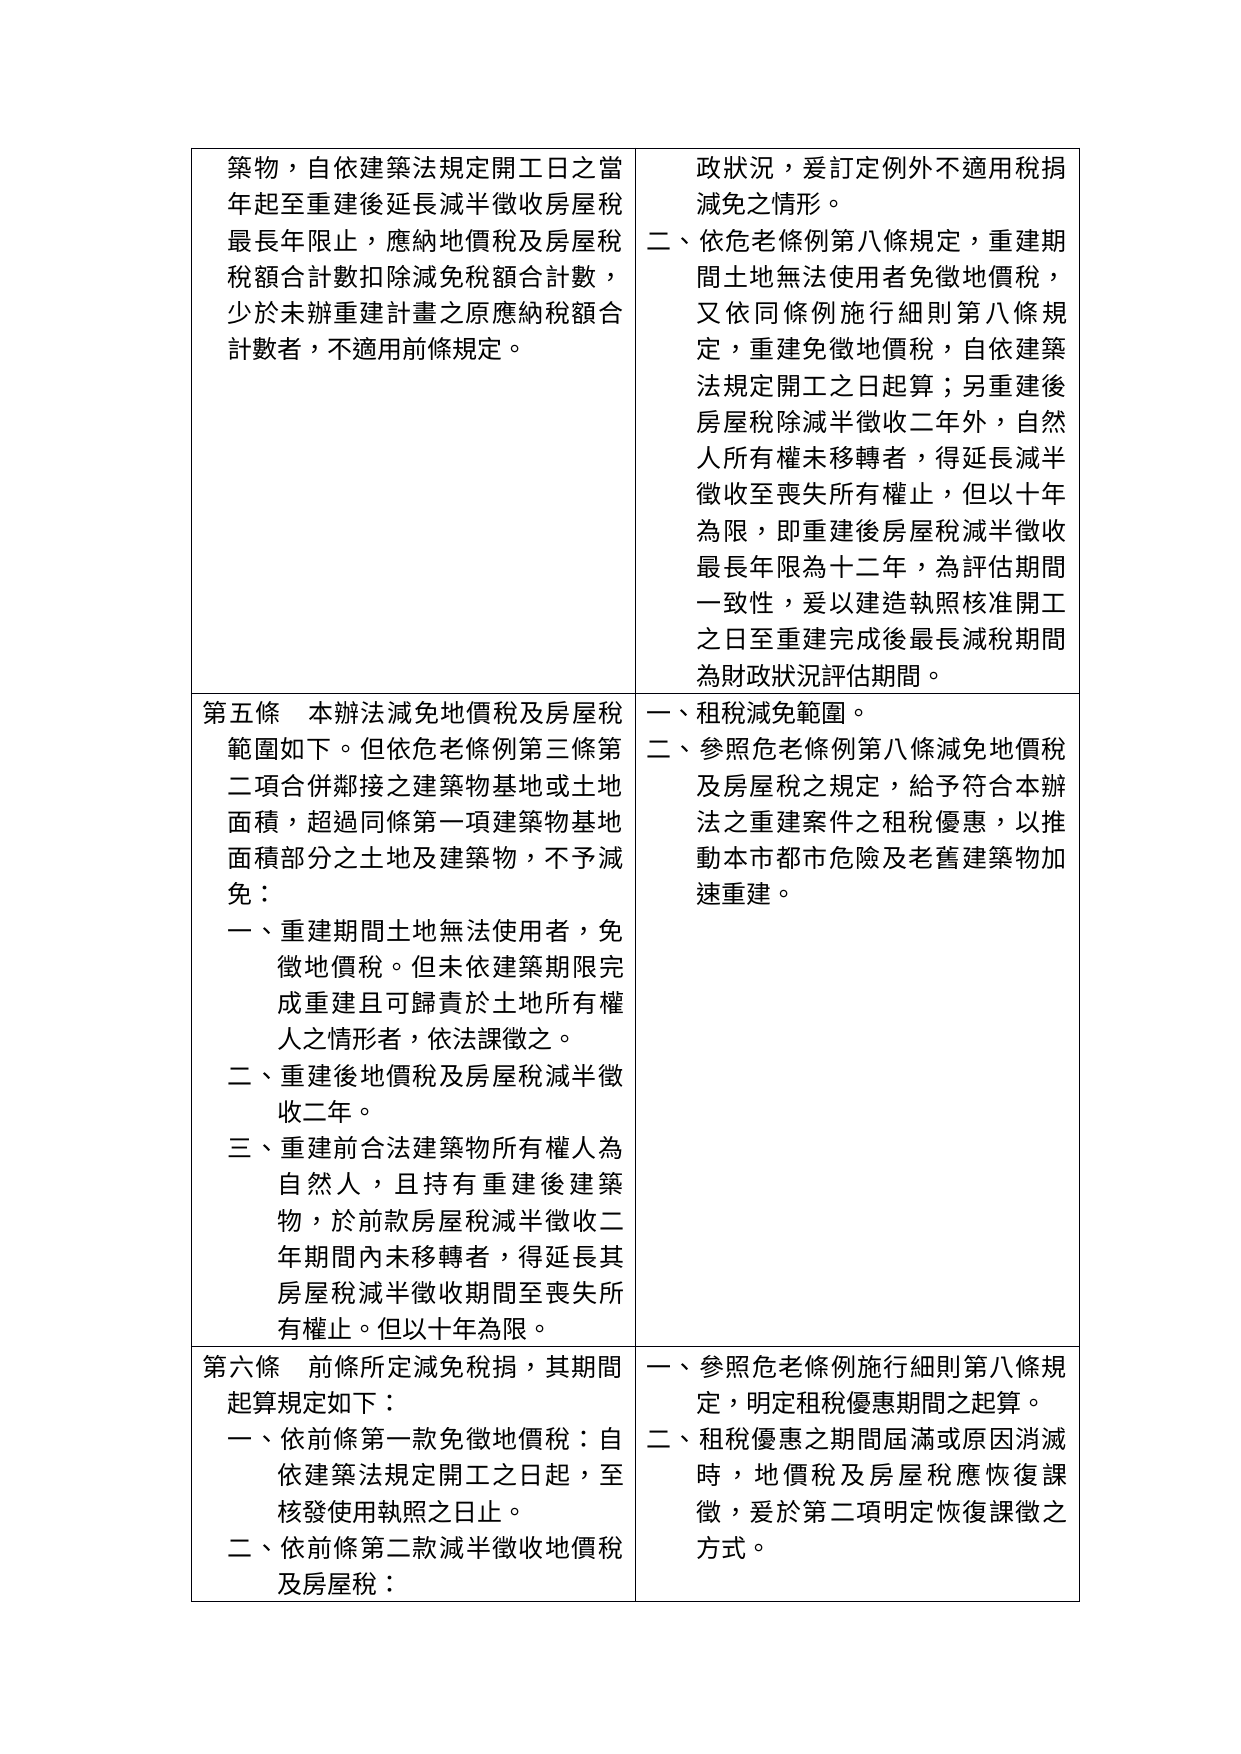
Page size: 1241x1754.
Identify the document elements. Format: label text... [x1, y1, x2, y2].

table_cell 第六條 前條所定減免稅捐，其期間起算規定如下： 一、依前條第一款免徵地價稅：自依建築法規定開工之日起，至核發使用執照之日止。 二、依前條第二款減半徵收地價稅及房屋稅： [192, 1347, 635, 1601]
table_cell 一、租稅減免範圍。 二、參照危老條例第八條減免地價稅及房屋稅之規定，給予符合本辦法之重建案件之租稅優惠，以推動本市都市危險及老舊建築物加速重建。 [636, 694, 1079, 1346]
table_cell 第五條 本辦法減免地價稅及房屋稅範圍如下。但依危老條例第三條第二項合併鄰接之建築物基地或土地面積，超過同條第一項建築物基地面積部分之土地及建築物，不予減免： 一、重建期間土地無法使用者，免徵地價稅。但未依建築期限完成重建且可歸責於土地所有權人之情形者，依法課徵之。 二、重建後地價稅及房屋稅減半徵收二年。 三、重建前合法建築物所有權人為自然人，且持有重建後建築物，於前款房屋稅減半徵收二年期間內未移轉者，得延長其房屋稅減半徵收期間至喪失所有權止。但以十年為限。 [192, 694, 635, 1346]
table_cell 一、參照危老條例施行細則第八條規定，明定租稅優惠期間之起算。 二、租稅優惠之期間屆滿或原因消滅時，地價稅及房屋稅應恢復課徵，爰於第二項明定恢復課徵之方式。 [636, 1347, 1079, 1601]
table_cell 政狀況，爰訂定例外不適用稅捐減免之情形。 二、依危老條例第八條規定，重建期間土地無法使用者免徵地價稅，又依同條例施行細則第八條規定，重建免徵地價稅，自依建築法規定開工之日起算；另重建後房屋稅除減半徵收二年外，自然人所有權未移轉者，得延長減半徵收至喪失所有權止，但以十年為限，即重建後房屋稅減半徵收最長年限為十二年，為評估期間一致性，爰以建造執照核准開工之日至重建完成後最長減稅期間為財政狀況評估期間。 [636, 149, 1079, 692]
table_cell 築物，自依建築法規定開工日之當年起至重建後延長減半徵收房屋稅最長年限止，應納地價稅及房屋稅稅額合計數扣除減免稅額合計數，少於未辦重建計畫之原應納稅額合計數者，不適用前條規定。 [192, 149, 635, 692]
